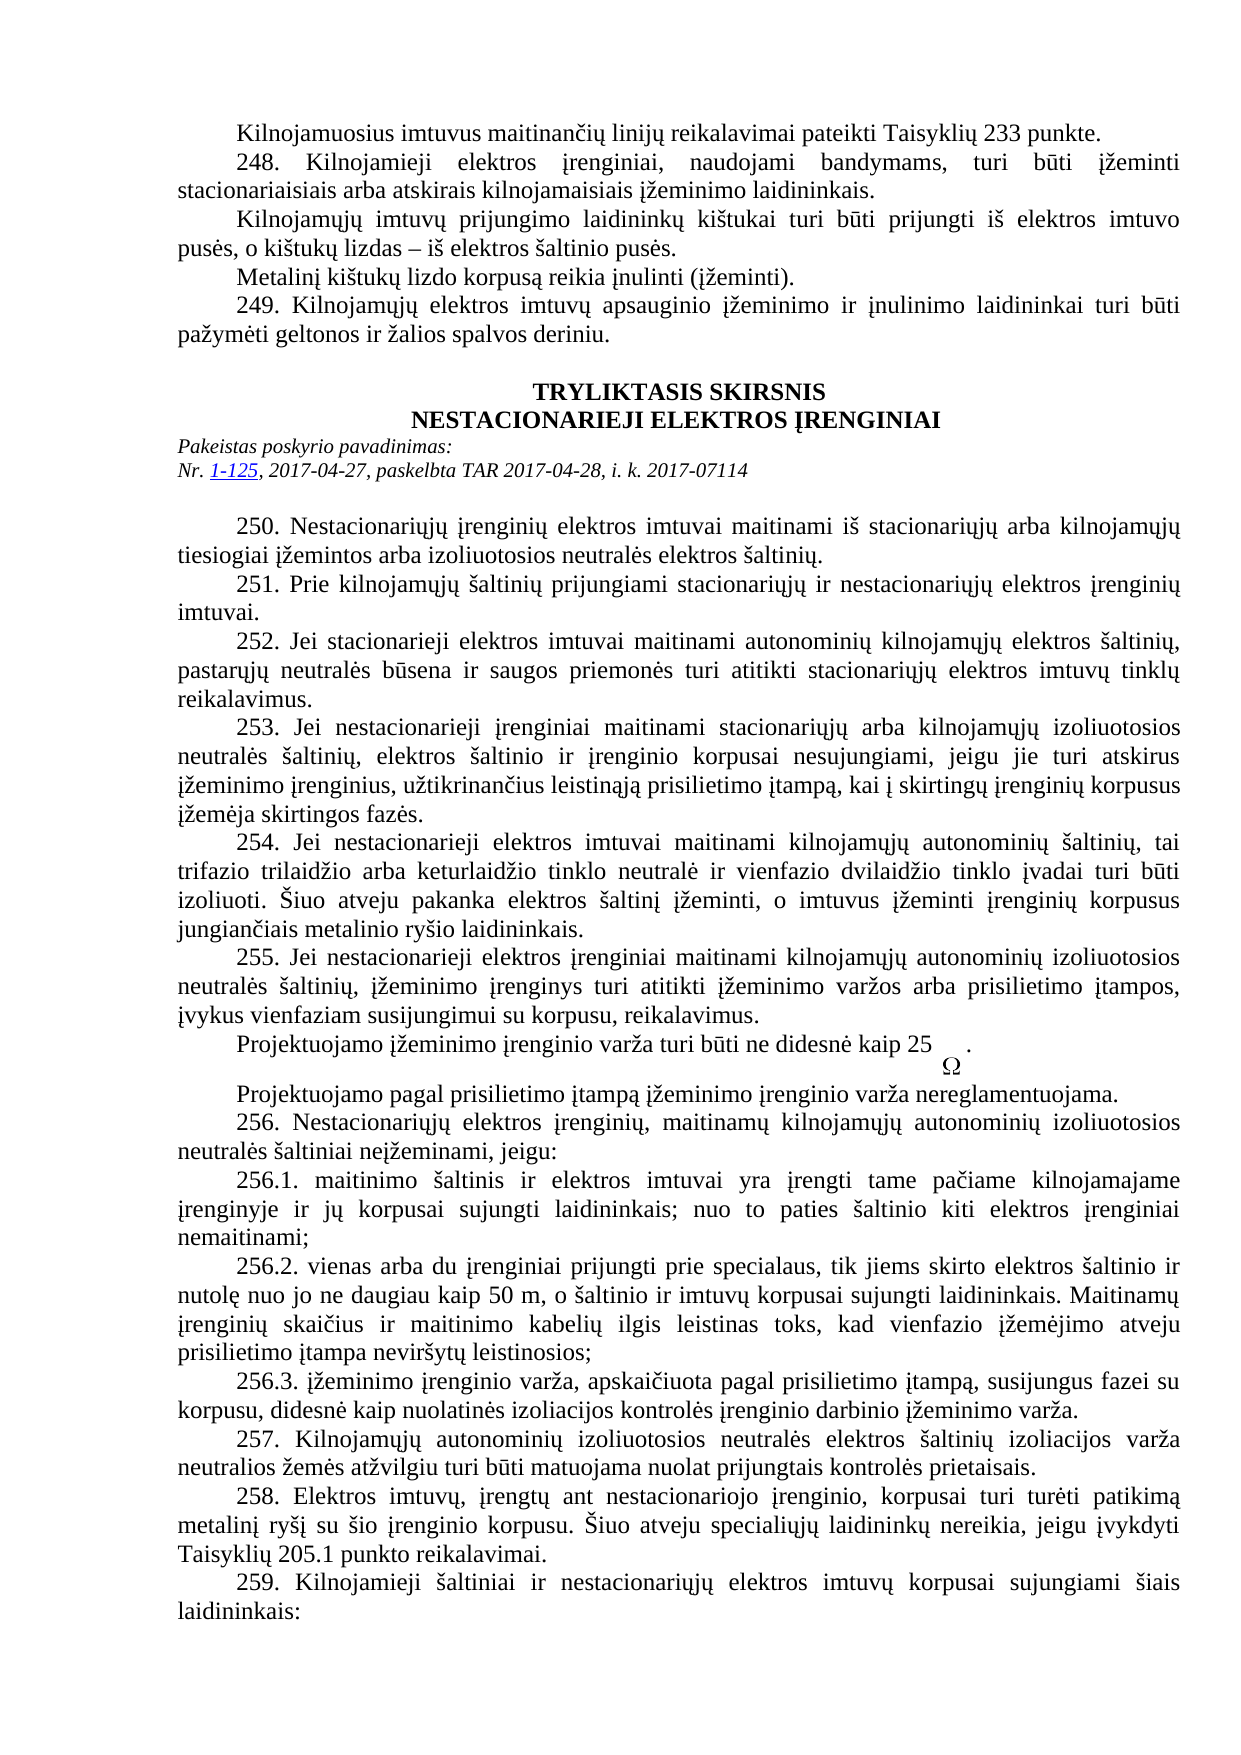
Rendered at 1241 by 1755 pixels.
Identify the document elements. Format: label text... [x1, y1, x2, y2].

text 249. Kilnojamųjų elektros imtuvų apsauginio įžeminimo ir įnulinimo laidininkai turi būti pažymėti geltonos ir žalios spalvos deriniu. [177, 291, 1181, 348]
text 257. Kilnojamųjų autonominių izoliuotosios neutralės elektros šaltinių izoliacijos varža neutralios žemės atžvilgiu turi būti matuojama nuolat prijungtais kontrolės prietaisais. [177, 1424, 1181, 1481]
text Metalinį kištukų lizdo korpusą reikia įnulinti (įžeminti). [177, 262, 1181, 291]
text 256. Nestacionariųjų elektros įrenginių, maitinamų kilnojamųjų autonominių izoliuotosios neutralės šaltiniai neįžeminami, jeigu: [177, 1107, 1181, 1165]
text 256.2. vienas arba du įrenginiai prijungti prie specialaus, tik jiems skirto elektros šaltinio ir nutolę nuo jo ne daugiau kaip 50 m, o šaltinio ir imtuvų korpusai sujungti laidininkais. Maitinamų įrenginių skaičius ir maitinimo kabelių ilgis leistinas toks, kad vienfazio įžemėjimo atveju prisilietimo įtampa neviršytų leistinosios; [177, 1251, 1181, 1366]
text Kilnojamuosius imtuvus maitinančių linijų reikalavimai pateikti Taisyklių 233 punkte. [177, 118, 1181, 147]
text Projektuojamo pagal prisilietimo įtampą įžeminimo įrenginio varža nereglamentuojama. [177, 1079, 1181, 1107]
text TRYLIKTASIS SKIRSNIS [177, 377, 1181, 406]
text 256.3. įžeminimo įrenginio varža, apskaičiuota pagal prisilietimo įtampą, susijungus fazei su korpusu, didesnė kaip nuolatinės izoliacijos kontrolės įrenginio darbinio įžeminimo varža. [177, 1366, 1181, 1424]
text 253. Jei nestacionarieji įrenginiai maitinami stacionariųjų arba kilnojamųjų izoliuotosios neutralės šaltinių, elektros šaltinio ir įrenginio korpusai nesujungiami, jeigu jie turi atskirus įžeminimo įrenginius, užtikrinančius leistinąją prisilietimo įtampą, kai į skirtingų įrenginių korpusus įžemėja skirtingos fazės. [177, 712, 1181, 827]
text Pakeistas poskyrio pavadinimas: [177, 434, 1181, 458]
text 254. Jei nestacionarieji elektros imtuvai maitinami kilnojamųjų autonominių šaltinių, tai trifazio trilaidžio arba keturlaidžio tinklo neutralė ir vienfazio dvilaidžio tinklo įvadai turi būti izoliuoti. Šiuo atveju pakanka elektros šaltinį įžeminti, o imtuvus įžeminti įrenginių korpusus jungiančiais metalinio ryšio laidininkais. [177, 827, 1181, 942]
text 256.1. maitinimo šaltinis ir elektros imtuvai yra įrengti tame pačiame kilnojamajame įrenginyje ir jų korpusai sujungti laidininkais; nuo to paties šaltinio kiti elektros įrenginiai nemaitinami; [177, 1165, 1181, 1251]
text Projektuojamo įžeminimo įrenginio varža turi būti ne didesnė kaip 25 . [177, 1029, 1181, 1079]
text 248. Kilnojamieji elektros įrenginiai, naudojami bandymams, turi būti įžeminti stacionariaisiais arba atskirais kilnojamaisiais įžeminimo laidininkais. [177, 147, 1181, 204]
text NESTACIONARIEJI ELEKTROS ĮRENGINIAI [177, 406, 1181, 434]
text 250. Nestacionariųjų įrenginių elektros imtuvai maitinami iš stacionariųjų arba kilnojamųjų tiesiogiai įžemintos arba izoliuotosios neutralės elektros šaltinių. [177, 511, 1181, 569]
text 252. Jei stacionarieji elektros imtuvai maitinami autonominių kilnojamųjų elektros šaltinių, pastarųjų neutralės būsena ir saugos priemonės turi atitikti stacionariųjų elektros imtuvų tinklų reikalavimus. [177, 626, 1181, 712]
text Nr. 1-125, 2017-04-27, paskelbta TAR 2017-04-28, i. k. 2017-07114 [177, 458, 1181, 482]
text 259. Kilnojamieji šaltiniai ir nestacionariųjų elektros imtuvų korpusai sujungiami šiais laidininkais: [177, 1567, 1181, 1625]
text Kilnojamųjų imtuvų prijungimo laidininkų kištukai turi būti prijungti iš elektros imtuvo pusės, o kištukų lizdas – iš elektros šaltinio pusės. [177, 204, 1181, 262]
text 258. Elektros imtuvų, įrengtų ant nestacionariojo įrenginio, korpusai turi turėti patikimą metalinį ryšį su šio įrenginio korpusu. Šiuo atveju specialiųjų laidininkų nereikia, jeigu įvykdyti Taisyklių 205.1 punkto reikalavimai. [177, 1481, 1181, 1567]
text 255. Jei nestacionarieji elektros įrenginiai maitinami kilnojamųjų autonominių izoliuotosios neutralės šaltinių, įžeminimo įrenginys turi atitikti įžeminimo varžos arba prisilietimo įtampos, įvykus vienfaziam susijungimui su korpusu, reikalavimus. [177, 942, 1181, 1029]
text 251. Prie kilnojamųjų šaltinių prijungiami stacionariųjų ir nestacionariųjų elektros įrenginių imtuvai. [177, 569, 1181, 626]
